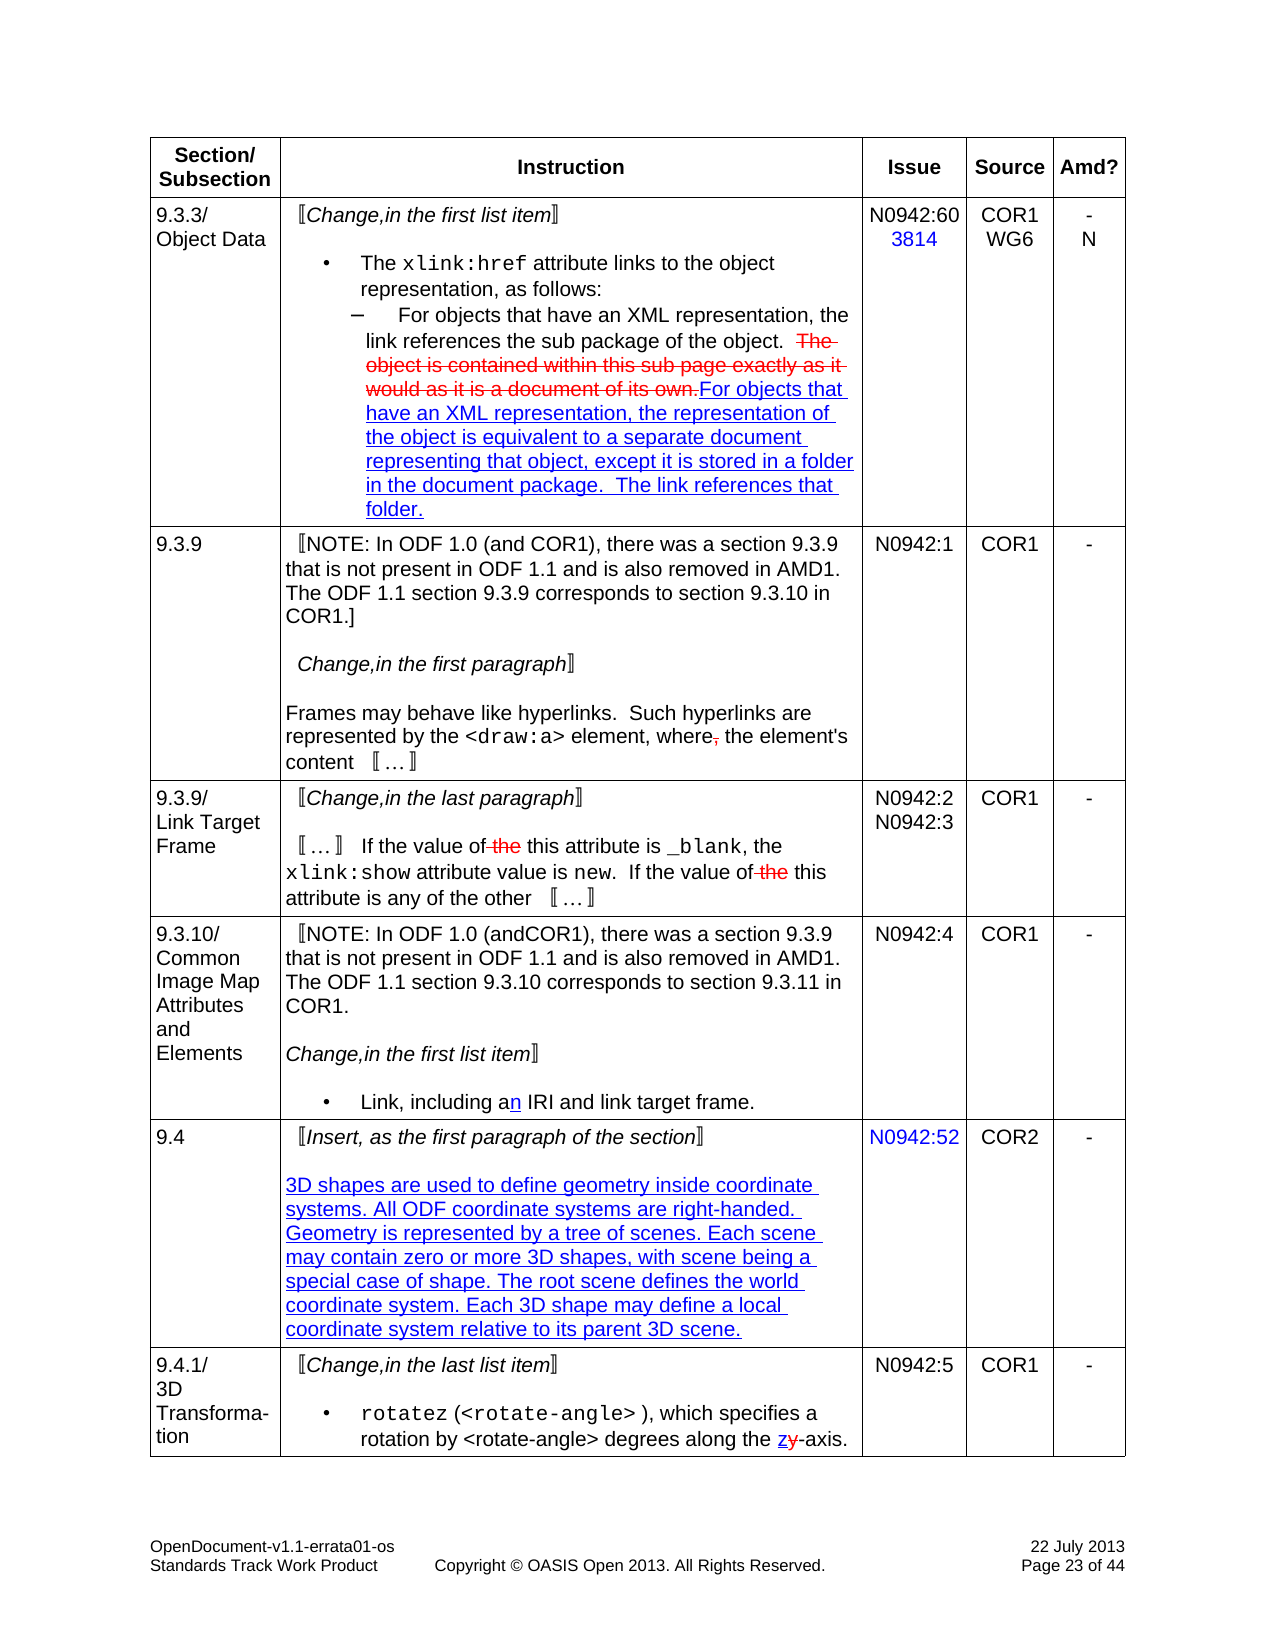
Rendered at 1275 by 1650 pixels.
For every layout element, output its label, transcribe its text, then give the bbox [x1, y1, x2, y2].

table_header Issue [863, 138, 966, 197]
table_cell - N [1054, 198, 1125, 526]
table_header Source [967, 138, 1053, 197]
table_cell - [1054, 1348, 1125, 1456]
table_cell - [1054, 1120, 1125, 1347]
table_cell - [1054, 781, 1125, 916]
table_cell 〚Insert, as the first paragraph of the section〛 3D shapes are used to define geometry inside coordinate systems. All ODF coordinate systems are right-handed. Geometry is represented by a tree of scenes. Each scene may contain zero or more 3D shapes, with scene being a special case of shape. The root scene defines the world coordinate system. Each 3D shape may define a local coordinate system relative to its parent 3D scene. [281, 1120, 862, 1347]
table_cell - [1054, 917, 1125, 1119]
table_cell 9.3.9/ Link Target Frame [151, 781, 280, 916]
table_cell N0942:2 N0942:3 [863, 781, 966, 916]
table_cell N0942:1 [863, 527, 966, 780]
table_header Instruction [281, 138, 862, 197]
table_cell 〚Change,in the first list item〛 The xlink:href attribute links to the object representation, as follows: For objects that have an XML representation, the link references the sub package of the object. The object is contained within this sub page exactly as it would as it is a document of its own.For objects that have an XML representation, the representation of the object is equivalent to a separate document representing that object, except it is stored in a folder in the document package. The link references that folder. [281, 198, 862, 526]
table_cell 9.3.3/ Object Data [151, 198, 280, 526]
table_cell N0942:4 [863, 917, 966, 1119]
table_header Amd? [1054, 138, 1125, 197]
table_cell COR1 WG6 [967, 198, 1053, 526]
table_cell COR1 [967, 1348, 1053, 1456]
table_header Section/ Subsection [151, 138, 280, 197]
table_cell N0942:5 [863, 1348, 966, 1456]
table_cell 9.3.10/ Common Image Map Attributes and Elements [151, 917, 280, 1119]
table_cell 〚NOTE: In ODF 1.0 (and COR1), there was a section 9.3.9 that is not present in ODF 1.1 and is also removed in AMD1. The ODF 1.1 section 9.3.9 corresponds to section 9.3.10 in COR1.] Change,in the first paragraph〛 Frames may behave like hyperlinks. Such hyperlinks are represented by the <draw:a> element, where, the element's content 〚 … 〛 [281, 527, 862, 780]
table_cell 9.3.9 [151, 527, 280, 780]
table_cell 9.4 [151, 1120, 280, 1347]
table_cell COR1 [967, 781, 1053, 916]
table_cell 9.4.1/ 3D Transforma-tion [151, 1348, 280, 1456]
table_cell 〚Change,in the last paragraph〛 〚 … 〛 If the value of the this attribute is _blank, the xlink:show attribute value is new. If the value of the this attribute is any of the other 〚 … 〛 [281, 781, 862, 916]
table_cell N0942:52 [863, 1120, 966, 1347]
table_cell COR1 [967, 917, 1053, 1119]
table_cell COR1 [967, 527, 1053, 780]
table_cell - [1054, 527, 1125, 780]
table_cell COR2 [967, 1120, 1053, 1347]
table_cell 〚NOTE: In ODF 1.0 (andCOR1), there was a section 9.3.9 that is not present in ODF 1.1 and is also removed in AMD1. The ODF 1.1 section 9.3.10 corresponds to section 9.3.11 in COR1. Change,in the first list item〛 Link, including an IRI and link target frame. [281, 917, 862, 1119]
table_cell 〚Change,in the last list item〛 rotatez (<rotate-angle> ), which specifies a rotation by <rotate-angle> degrees along the zy-axis. [281, 1348, 862, 1456]
table_cell N0942:60 3814 [863, 198, 966, 526]
